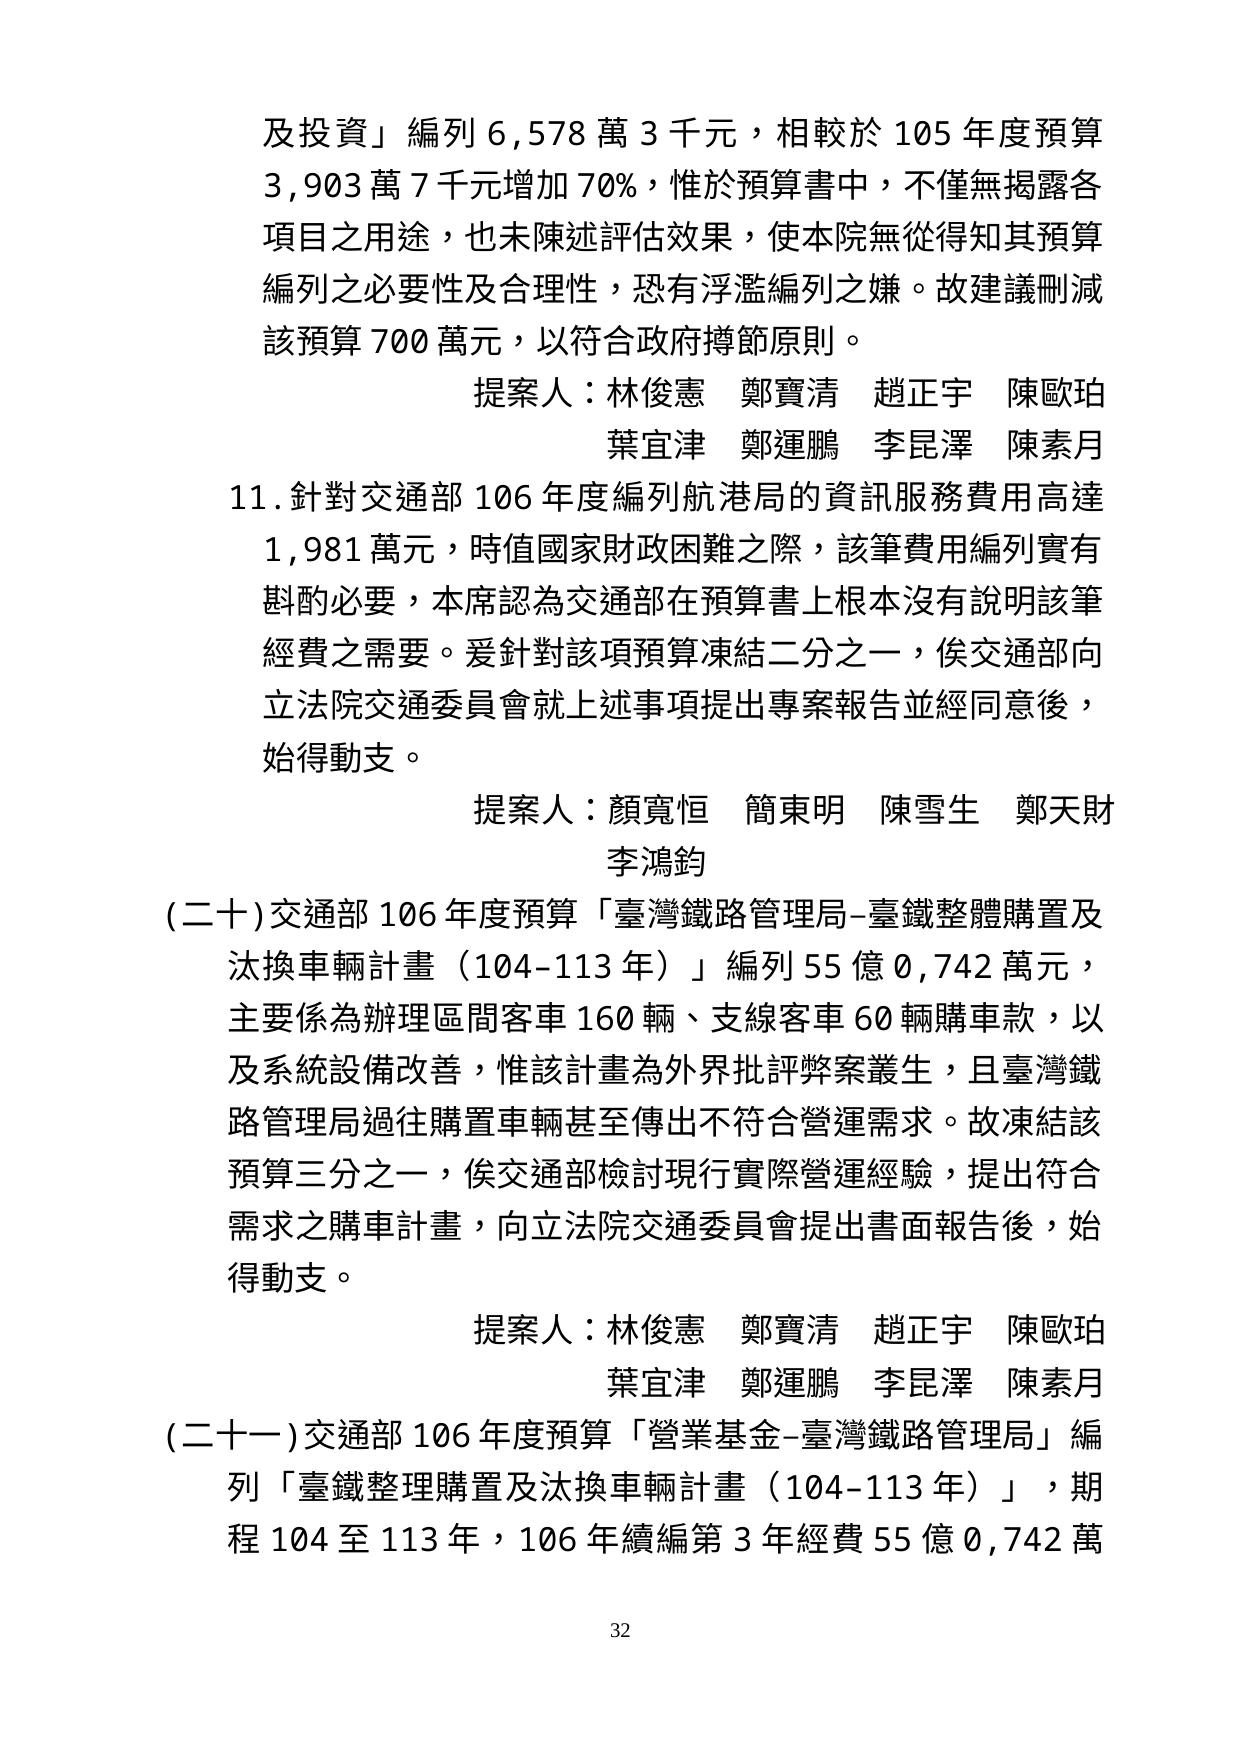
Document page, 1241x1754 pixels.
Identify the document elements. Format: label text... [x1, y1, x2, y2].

text (二十一)交通部106年度預算「營業基金–臺灣鐵路管理局」編列「臺鐵整理購置及汰換車輛計畫（104–113年）」，期程104至113年，106年續編第3年經費55億0,742萬元，惟有鑑於國外芬蘭、日本、德國鐵路運輸皆已建置親子友善車廂，我國鐵路運輸車廂尚未有相關規劃，為建立我國鐵路友善親子環境。爰此，本筆預算予以凍結三分之一，待臺鐵研議規劃完成，並向立法院交通委員會提出書面報告後，始得動支。 [161, 1405, 1104, 1562]
text 提案人：林俊憲 鄭寶清 趙正宇 陳歐珀 葉宜津 鄭運鵬 李昆澤 陳素月 [473, 364, 1117, 468]
text 提案人：顏寬恒 簡東明 陳雪生 鄭天財 李鴻鈞 [473, 780, 1117, 884]
text 提案人：林俊憲 鄭寶清 趙正宇 陳歐珀 葉宜津 鄭運鵬 李昆澤 陳素月 [473, 1301, 1117, 1405]
text (二十)交通部106年度預算「臺灣鐵路管理局–臺鐵整體購置及汰換車輛計畫（104–113年）」編列55億0,742萬元，主要係為辦理區間客車160輛、支線客車60輛購車款，以及系統設備改善，惟該計畫為外界批評弊案叢生，且臺灣鐵路管理局過往購置車輛甚至傳出不符合營運需求。故凍結該預算三分之一，俟交通部檢討現行實際營運經驗，提出符合需求之購車計畫，向立法院交通委員會提出書面報告後，始得動支。 [161, 884, 1104, 1301]
text 11.針對交通部106年度編列航港局的資訊服務費用高達1,981萬元，時值國家財政困難之際，該筆費用編列實有斟酌必要，本席認為交通部在預算書上根本沒有說明該筆經費之需要。爰針對該項預算凍結二分之一，俟交通部向立法院交通委員會就上述事項提出專案報告並經同意後，始得動支。 [228, 468, 1104, 780]
text 及投資」編列6,578萬3千元，相較於105年度預算3,903萬7千元增加70%，惟於預算書中，不僅無揭露各項目之用途，也未陳述評估效果，使本院無從得知其預算編列之必要性及合理性，恐有浮濫編列之嫌。故建議刪減該預算700萬元，以符合政府撙節原則。 [228, 103, 1104, 364]
